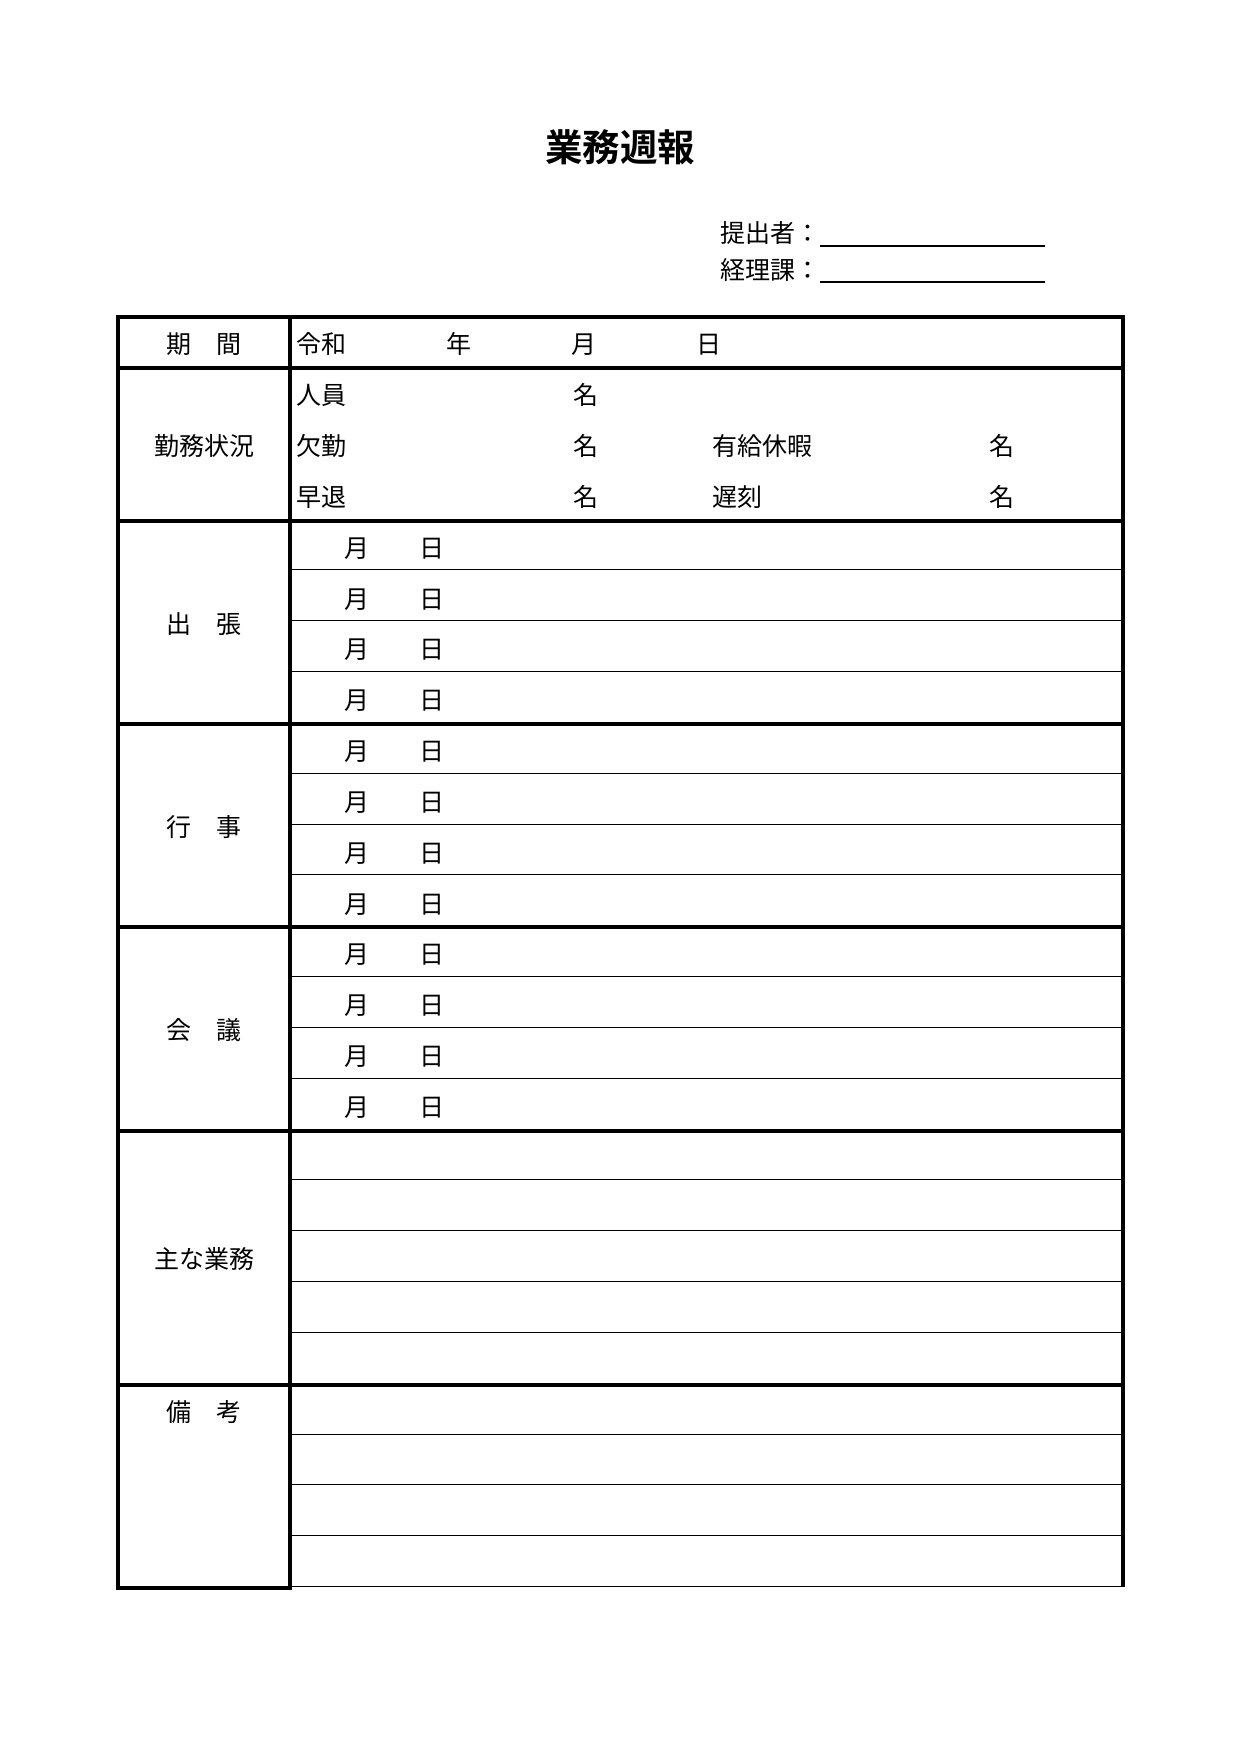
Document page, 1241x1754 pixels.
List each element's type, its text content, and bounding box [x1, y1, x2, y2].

table_cell 月 日 [292, 672, 473, 722]
table_cell [292, 1485, 1121, 1535]
table_cell 月 日 [292, 977, 473, 1027]
table_cell [292, 1435, 1121, 1484]
table_cell 月 日 [292, 570, 473, 620]
table_cell 会 議 [120, 929, 288, 1128]
table_cell [292, 1231, 1121, 1281]
table_cell 人員 [292, 370, 429, 417]
title 業務週報 [118, 118, 1122, 172]
table_cell [429, 370, 567, 417]
table_cell 早退 [292, 468, 429, 518]
table_cell [845, 468, 984, 518]
table_cell [473, 977, 1121, 1027]
table_cell 月 日 [292, 621, 473, 671]
table_cell [429, 468, 567, 518]
table_cell [292, 1387, 1121, 1433]
table_cell [292, 1536, 1121, 1586]
table_cell 月 日 [292, 523, 473, 569]
table_cell 月 日 [292, 1079, 473, 1128]
table_cell 遅刻 [706, 468, 845, 518]
table_cell 月 日 [292, 1028, 473, 1078]
table_cell 名 [984, 417, 1121, 468]
table_cell [473, 1028, 1121, 1078]
table_cell 備 考 [120, 1387, 288, 1586]
text 経理課： [720, 250, 1122, 286]
table_cell [984, 370, 1121, 417]
table_cell [429, 417, 567, 468]
table_cell 勤務状況 [120, 370, 288, 518]
table_cell [292, 1282, 1121, 1332]
table_cell 有給休暇 [706, 417, 845, 468]
table_cell [292, 1333, 1121, 1383]
table_cell [845, 370, 984, 417]
table_cell [473, 929, 1121, 976]
table_cell 月 日 [292, 726, 473, 773]
table_cell [706, 370, 845, 417]
table_cell 名 [568, 370, 706, 417]
table_cell 出 張 [120, 523, 288, 722]
table_cell 主な業務 [120, 1133, 288, 1383]
table_cell [292, 1133, 1121, 1179]
table_cell 名 [568, 468, 706, 518]
table_cell [473, 774, 1121, 823]
table_header 期 間 [120, 319, 288, 366]
table_cell 月 日 [292, 825, 473, 874]
table_cell [845, 417, 984, 468]
table_cell [473, 726, 1121, 773]
table_cell 月 日 [292, 774, 473, 823]
table_cell 名 [568, 417, 706, 468]
table_cell 行 事 [120, 726, 288, 925]
table_cell 欠勤 [292, 417, 429, 468]
table_cell [473, 570, 1121, 620]
text 提出者： [720, 214, 1122, 250]
table_header 令和 年 月 日 [292, 319, 1121, 366]
table_cell 月 日 [292, 875, 473, 925]
table_cell [473, 523, 1121, 569]
table_cell [292, 1180, 1121, 1230]
table_cell 名 [984, 468, 1121, 518]
table_cell [473, 1079, 1121, 1128]
table_cell 月 日 [292, 929, 473, 976]
table_cell [473, 621, 1121, 671]
table_cell [473, 672, 1121, 722]
table_cell [473, 825, 1121, 874]
table_cell [473, 875, 1121, 925]
